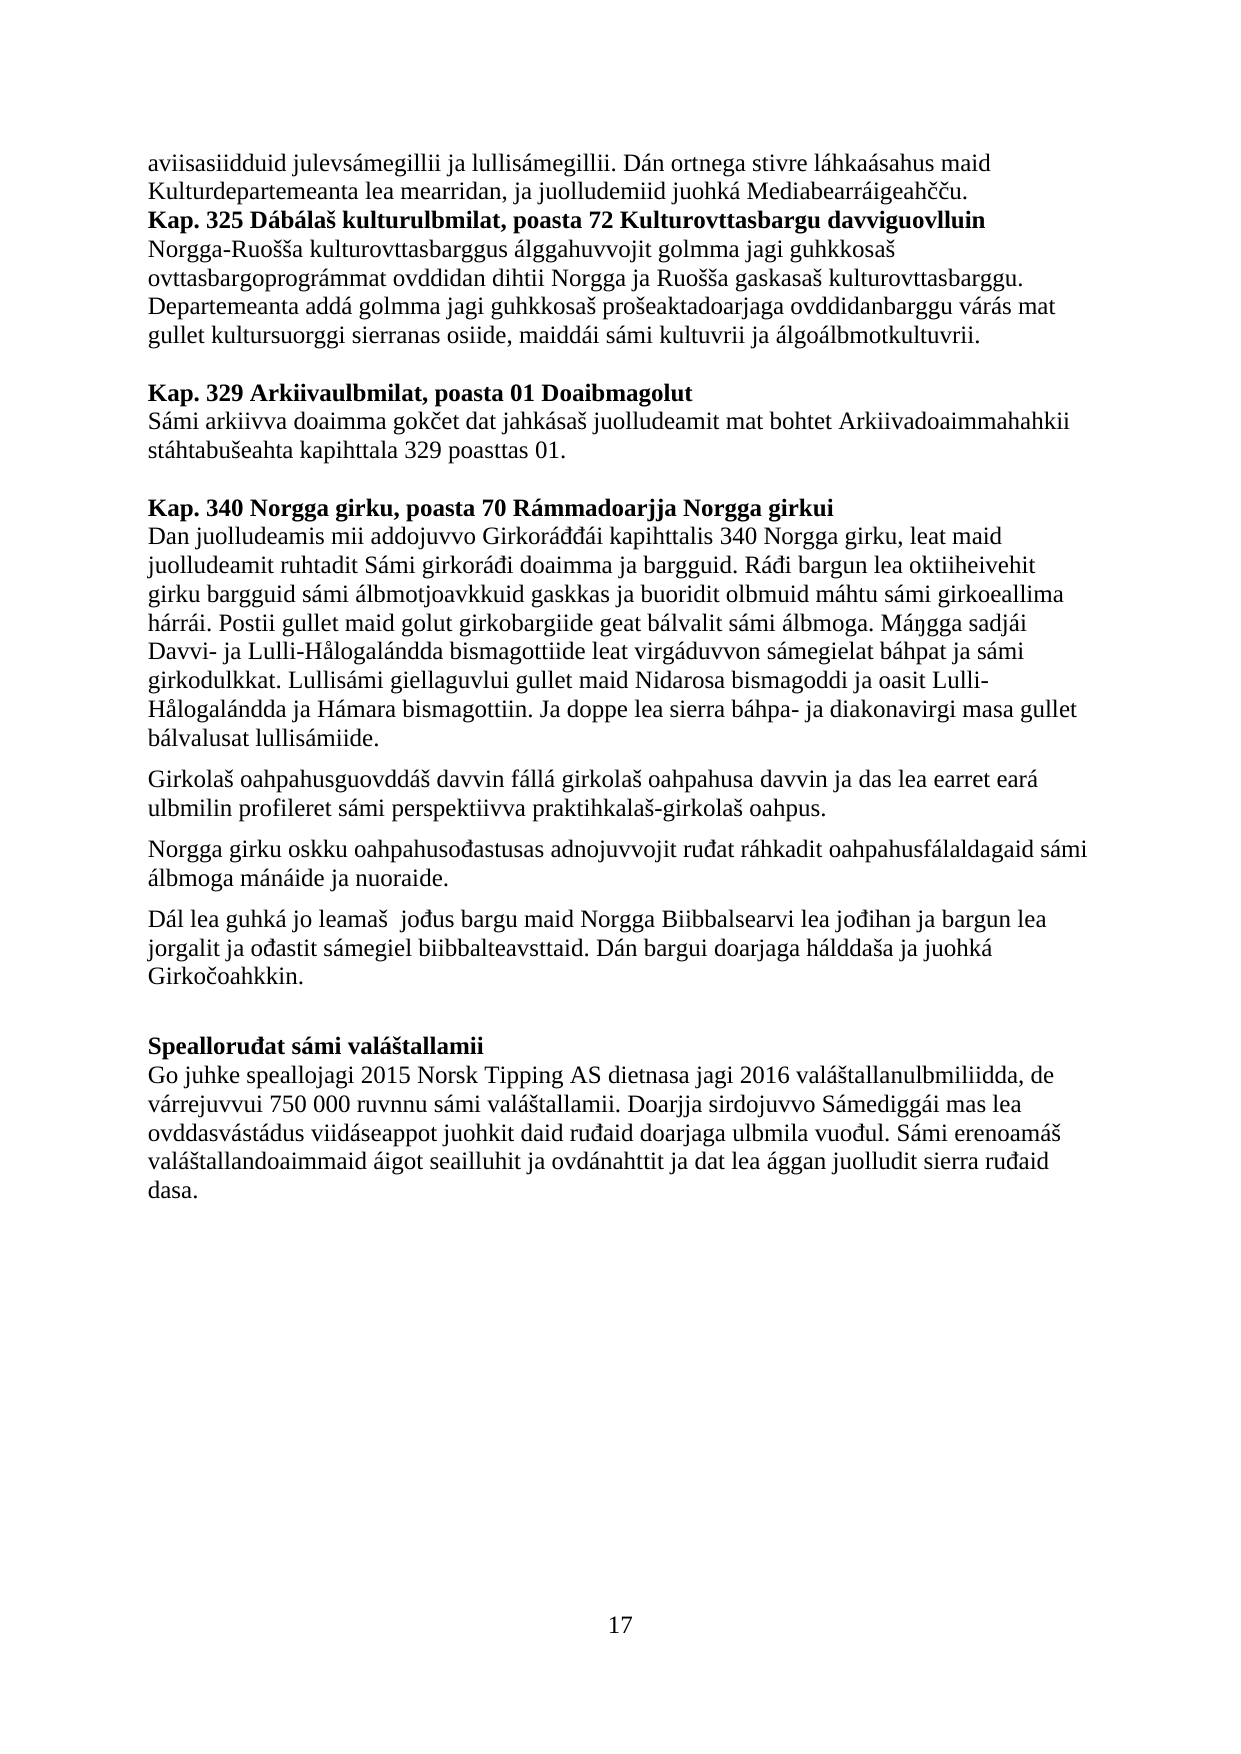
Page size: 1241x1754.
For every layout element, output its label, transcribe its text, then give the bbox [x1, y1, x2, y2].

text Norgga girku oskku oahpahusođastusas adnojuvvojit ruđat ráhkadit oahpahusfálaldagaid sámi álbmoga mánáide ja nuoraide. [148, 834, 1093, 891]
text aviisasiidduid julevsámegillii ja lullisámegillii. Dán ortnega stivre láhkaásahus maid Kulturdepartemeanta lea mearridan, ja juolludemiid juohká Mediabearráigeahčču. [148, 148, 1093, 205]
text Kap. 325 Dábálaš kulturulbmilat, poasta 72 Kulturovttasbargu davviguovlluin Norgga-Ruošša kulturovttasbarggus álggahuvvojit golmma jagi guhkkosaš ovttasbargoprográmmat ovddidan dihtii Norgga ja Ruošša gaskasaš kulturovttasbarggu. Departemeanta addá golmma jagi guhkkosaš prošeaktadoarjaga ovddidanbarggu várás mat gullet kultursuorggi sierranas osiide, maiddái sámi kultuvrii ja álgoálbmotkultuvrii. [148, 205, 1093, 349]
text Dál lea guhká jo leamaš jođus bargu maid Norgga Biibbalsearvi lea jođihan ja bargun lea jorgalit ja ođastit sámegiel biibbalteavsttaid. Dán bargui doarjaga hálddaša ja juohká Girkočoahkkin. [148, 904, 1093, 990]
text Kap. 329 Arkiivaulbmilat, poasta 01 Doaibmagolut Sámi arkiivva doaimma gokčet dat jahkásaš juolludeamit mat bohtet Arkiivadoaimmahahkii stáhtabušeahta kapihttala 329 poasttas 01. [148, 378, 1093, 464]
text Girkolaš oahpahusguovddáš davvin fállá girkolaš oahpahusa davvin ja das lea earret eará ulbmilin profileret sámi perspektiivva praktihkalaš-girkolaš oahpus. [148, 764, 1093, 821]
text Spealloruđat sámi valáštallamii Go juhke speallojagi 2015 Norsk Tipping AS dietnasa jagi 2016 valáštallanulbmiliidda, de várrejuvvui 750 000 ruvnnu sámi valáštallamii. Doarjja sirdojuvvo Sámediggái mas lea ovddasvástádus viidáseappot juohkit daid ruđaid doarjaga ulbmila vuođul. Sámi erenoamáš valáštallandoaimmaid áigot seailluhit ja ovdánahttit ja dat lea ággan juolludit sierra ruđaid dasa. [148, 1031, 1093, 1204]
text Kap. 340 Norgga girku, poasta 70 Rámmadoarjja Norgga girkui Dan juolludeamis mii addojuvvo Girkoráđđái kapihttalis 340 Norgga girku, leat maid juolludeamit ruhtadit Sámi girkoráđi doaimma ja bargguid. Ráđi bargun lea oktiiheivehit girku bargguid sámi álbmotjoavkkuid gaskkas ja buoridit olbmuid máhtu sámi girkoeallima hárrái. Postii gullet maid golut girkobargiide geat bálvalit sámi álbmoga. Máŋgga sadjái Davvi- ja Lulli-Hålogalándda bismagottiide leat virgáduvvon sámegielat báhpat ja sámi girkodulkkat. Lullisámi giellaguvlui gullet maid Nidarosa bismagoddi ja oasit Lulli-Hålogalándda ja Hámara bismagottiin. Ja doppe lea sierra báhpa- ja diakonavirgi masa gullet bálvalusat lullisámiide. [148, 493, 1093, 751]
